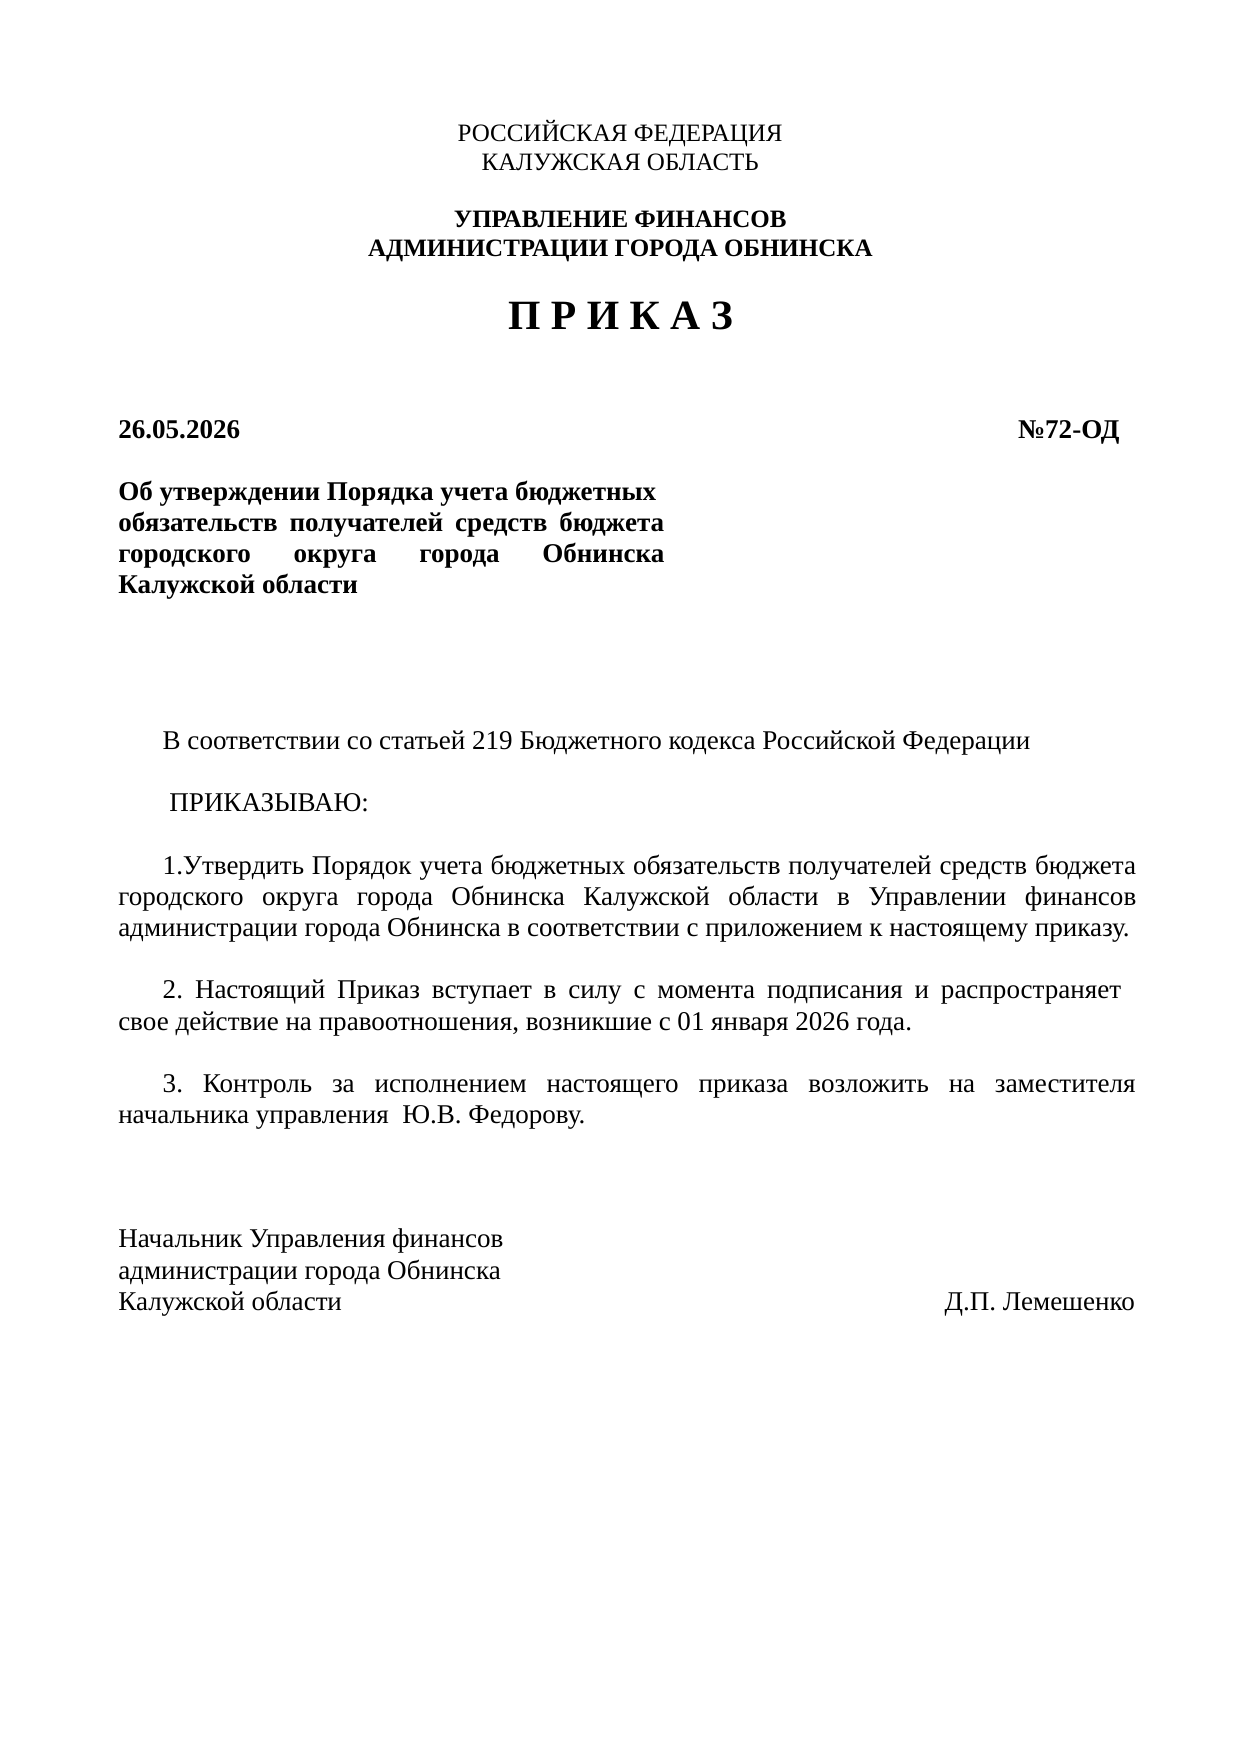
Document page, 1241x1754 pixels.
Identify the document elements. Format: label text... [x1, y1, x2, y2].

text 2. Настоящий Приказ вступает в силу с момента подписания и распространяет свое действие на правоотношения, возникшие с 01 января 2026 года. [118, 973, 1122, 1036]
text 1.Утвердить Порядок учета бюджетных обязательств получателей средств бюджета городского округа города Обнинска Калужской области в Управлении финансов администрации города Обнинска в соответствии с приложением к настоящему приказу. [118, 849, 1137, 942]
text Об утверждении Порядка учета бюджетных [118, 475, 664, 506]
text обязательств получателей средств бюджета городского округа города Обнинска Калужской области [118, 506, 664, 600]
subtitle Калужской области Д.П. Лемешенко [118, 1285, 1137, 1316]
subtitle администрации города Обнинска [118, 1254, 1137, 1285]
subtitle Начальник Управления финансов [118, 1223, 1137, 1254]
subtitle П Р И К А З [118, 291, 1122, 338]
text 3. Контроль за исполнением настоящего приказа возложить на заместителя начальника управления Ю.В. Федорову. [118, 1067, 1137, 1129]
text КАЛУЖСКАЯ ОБЛАСТЬ [118, 147, 1122, 176]
text АДМИНИСТРАЦИИ ГОРОДА ОБНИНСКА [118, 233, 1122, 262]
text РОССИЙСКАЯ ФЕДЕРАЦИЯ [118, 118, 1122, 147]
text 26.05.2026 №72-ОД [118, 413, 1122, 444]
text В соответствии со статьей 219 Бюджетного кодекса Российской Федерации [118, 724, 1122, 755]
text УПРАВЛЕНИЕ ФИНАНСОВ [118, 204, 1122, 233]
text ПРИКАЗЫВАЮ: [118, 787, 1137, 818]
